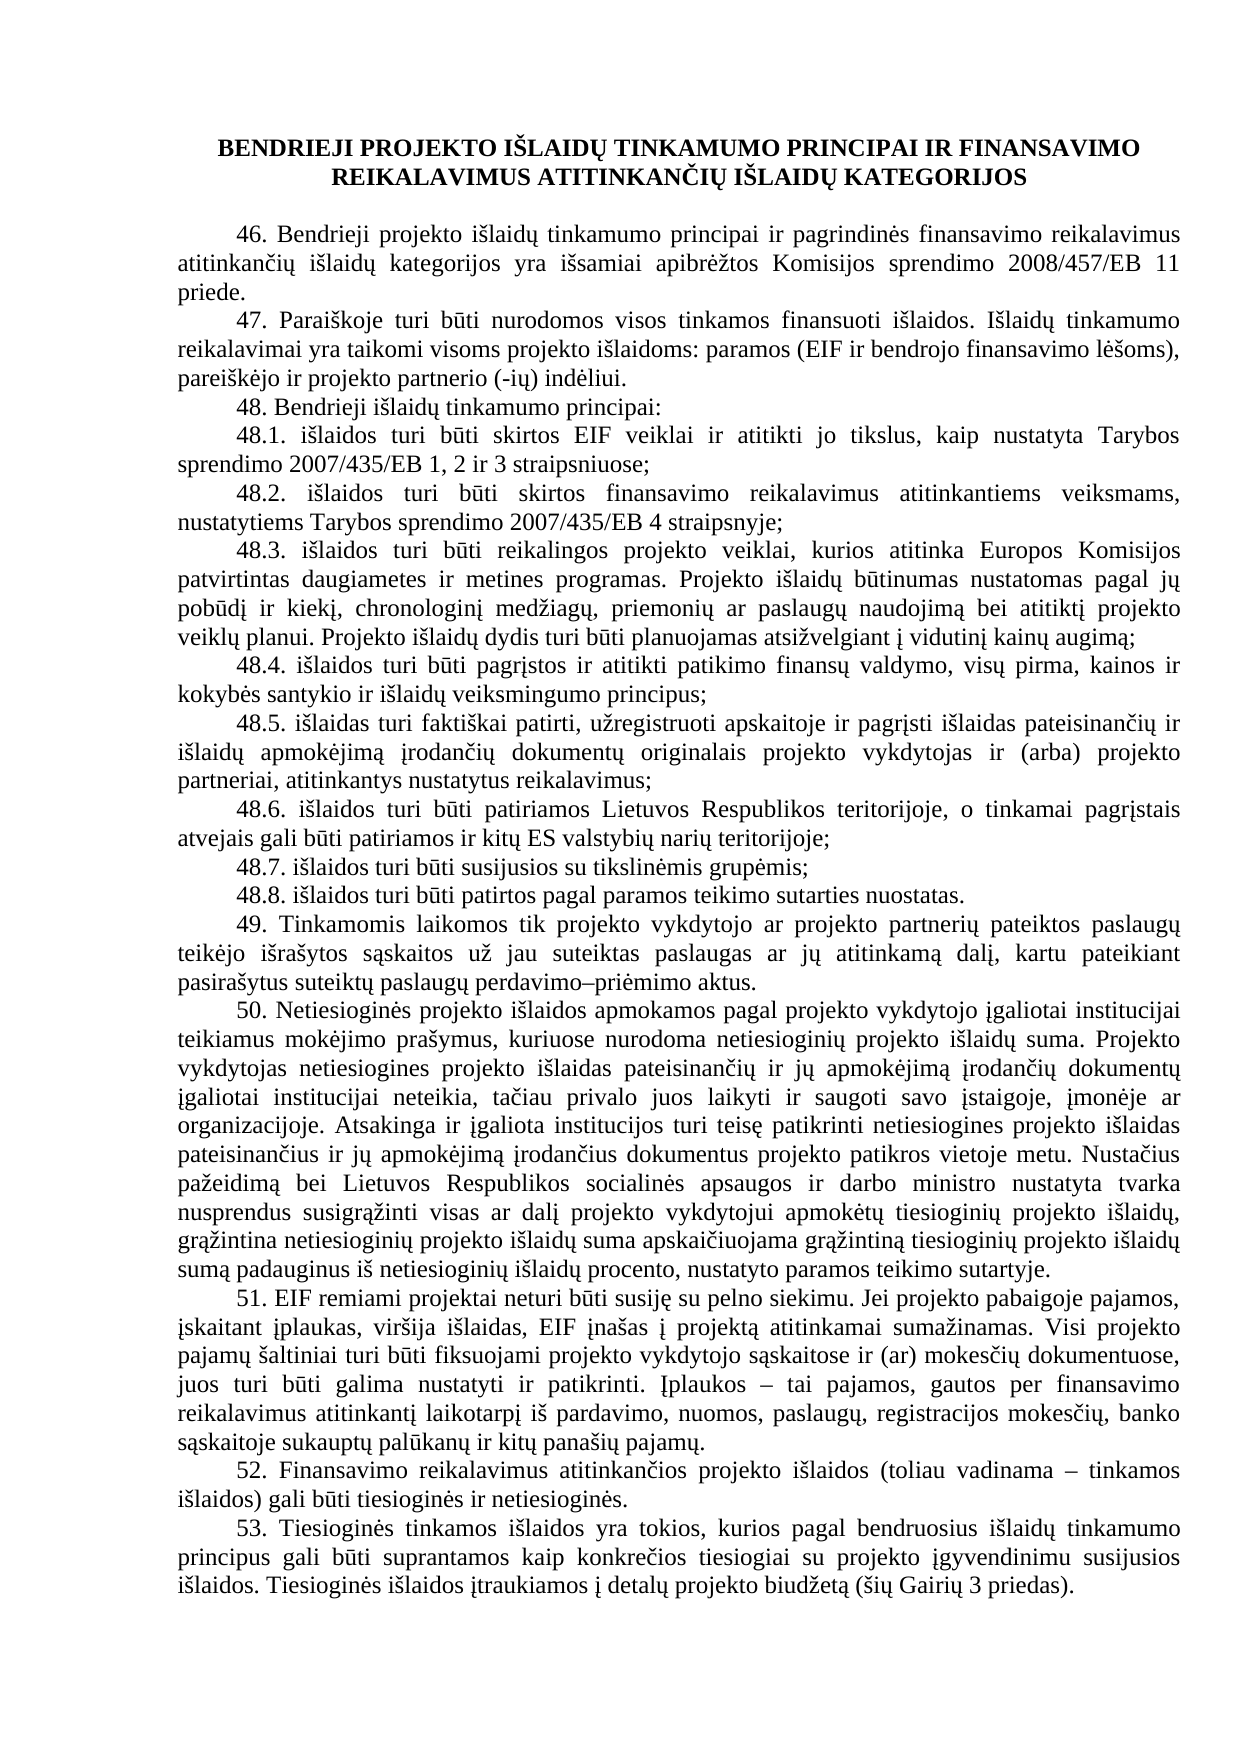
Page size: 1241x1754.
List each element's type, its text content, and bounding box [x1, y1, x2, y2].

text 52. Finansavimo reikalavimus atitinkančios projekto išlaidos (toliau vadinama – tinkamos išlaidos) gali būti tiesioginės ir netiesioginės. [177, 1455, 1181, 1513]
text 48.2. išlaidos turi būti skirtos finansavimo reikalavimus atitinkantiems veiksmams, nustatytiems Tarybos sprendimo 2007/435/EB 4 straipsnyje; [177, 478, 1181, 535]
text 48. Bendrieji išlaidų tinkamumo principai: [177, 392, 1181, 420]
text 46. Bendrieji projekto išlaidų tinkamumo principai ir pagrindinės finansavimo reikalavimus atitinkančių išlaidų kategorijos yra išsamiai apibrėžtos Komisijos sprendimo 2008/457/EB 11 priede. [177, 219, 1181, 305]
text 47. Paraiškoje turi būti nurodomos visos tinkamos finansuoti išlaidos. Išlaidų tinkamumo reikalavimai yra taikomi visoms projekto išlaidoms: paramos (EIF ir bendrojo finansavimo lėšoms), pareiškėjo ir projekto partnerio (-ių) indėliui. [177, 305, 1181, 392]
text 48.7. išlaidos turi būti susijusios su tikslinėmis grupėmis; [177, 852, 1181, 880]
text 49. Tinkamomis laikomos tik projekto vykdytojo ar projekto partnerių pateiktos paslaugų teikėjo išrašytos sąskaitos už jau suteiktas paslaugas ar jų atitinkamą dalį, kartu pateikiant pasirašytus suteiktų paslaugų perdavimo–priėmimo aktus. [177, 909, 1181, 995]
text 48.5. išlaidas turi faktiškai patirti, užregistruoti apskaitoje ir pagrįsti išlaidas pateisinančių ir išlaidų apmokėjimą įrodančių dokumentų originalais projekto vykdytojas ir (arba) projekto partneriai, atitinkantys nustatytus reikalavimus; [177, 708, 1181, 794]
text 50. Netiesioginės projekto išlaidos apmokamos pagal projekto vykdytojo įgaliotai institucijai teikiamus mokėjimo prašymus, kuriuose nurodoma netiesioginių projekto išlaidų suma. Projekto vykdytojas netiesiogines projekto išlaidas pateisinančių ir jų apmokėjimą įrodančių dokumentų įgaliotai institucijai neteikia, tačiau privalo juos laikyti ir saugoti savo įstaigoje, įmonėje ar organizacijoje. Atsakinga ir įgaliota institucijos turi teisę patikrinti netiesiogines projekto išlaidas pateisinančius ir jų apmokėjimą įrodančius dokumentus projekto patikros vietoje metu. Nustačius pažeidimą bei Lietuvos Respublikos socialinės apsaugos ir darbo ministro nustatyta tvarka nusprendus susigrąžinti visas ar dalį projekto vykdytojui apmokėtų tiesioginių projekto išlaidų, grąžintina netiesioginių projekto išlaidų suma apskaičiuojama grąžintiną tiesioginių projekto išlaidų sumą padauginus iš netiesioginių išlaidų procento, nustatyto paramos teikimo sutartyje. [177, 995, 1181, 1283]
text 48.3. išlaidos turi būti reikalingos projekto veiklai, kurios atitinka Europos Komisijos patvirtintas daugiametes ir metines programas. Projekto išlaidų būtinumas nustatomas pagal jų pobūdį ir kiekį, chronologinį medžiagų, priemonių ar paslaugų naudojimą bei atitiktį projekto veiklų planui. Projekto išlaidų dydis turi būti planuojamas atsižvelgiant į vidutinį kainų augimą; [177, 535, 1181, 650]
text 51. EIF remiami projektai neturi būti susiję su pelno siekimu. Jei projekto pabaigoje pajamos, įskaitant įplaukas, viršija išlaidas, EIF įnašas į projektą atitinkamai sumažinamas. Visi projekto pajamų šaltiniai turi būti fiksuojami projekto vykdytojo sąskaitose ir (ar) mokesčių dokumentuose, juos turi būti galima nustatyti ir patikrinti. Įplaukos – tai pajamos, gautos per finansavimo reikalavimus atitinkantį laikotarpį iš pardavimo, nuomos, paslaugų, registracijos mokesčių, banko sąskaitoje sukauptų palūkanų ir kitų panašių pajamų. [177, 1283, 1181, 1455]
text 48.1. išlaidos turi būti skirtos EIF veiklai ir atitikti jo tikslus, kaip nustatyta Tarybos sprendimo 2007/435/EB 1, 2 ir 3 straipsniuose; [177, 420, 1181, 478]
text 53. Tiesioginės tinkamos išlaidos yra tokios, kurios pagal bendruosius išlaidų tinkamumo principus gali būti suprantamos kaip konkrečios tiesiogiai su projekto įgyvendinimu susijusios išlaidos. Tiesioginės išlaidos įtraukiamos į detalų projekto biudžetą (šių Gairių 3 priedas). [177, 1513, 1181, 1599]
text 48.4. išlaidos turi būti pagrįstos ir atitikti patikimo finansų valdymo, visų pirma, kainos ir kokybės santykio ir išlaidų veiksmingumo principus; [177, 650, 1181, 708]
text 48.6. išlaidos turi būti patiriamos Lietuvos Respublikos teritorijoje, o tinkamai pagrįstais atvejais gali būti patiriamos ir kitų ES valstybių narių teritorijoje; [177, 794, 1181, 852]
text 48.8. išlaidos turi būti patirtos pagal paramos teikimo sutarties nuostatas. [177, 880, 1181, 909]
text BENDRIEJI PROJEKTO IŠLAIDŲ TINKAMUMO PRINCIPAI IR FINANSAVIMO REIKALAVIMUS ATITINKANČIŲ IŠLAIDŲ KATEGORIJOS [177, 133, 1181, 190]
